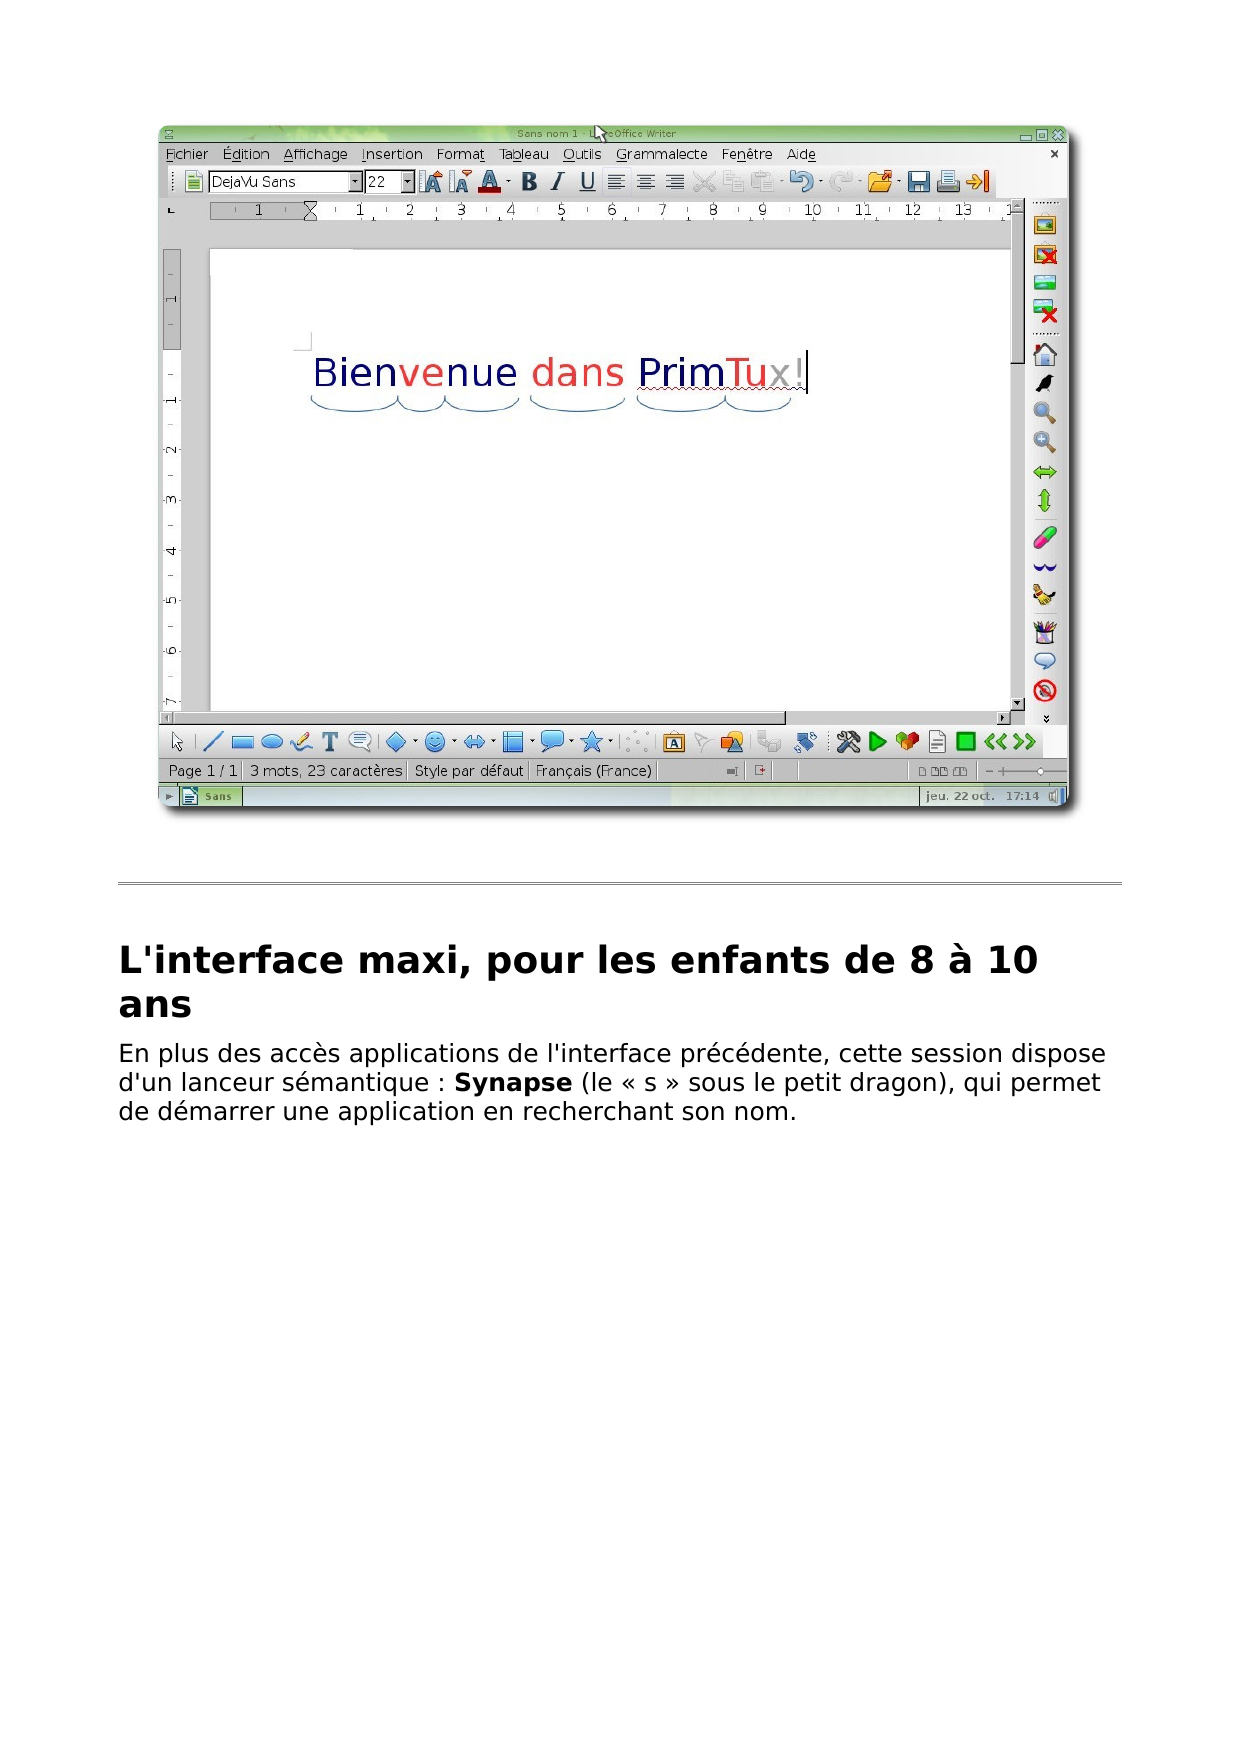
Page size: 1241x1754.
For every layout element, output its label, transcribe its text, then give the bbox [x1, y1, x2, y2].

text En plus des accès applications de l'interface précédente, cette session dispose d'un lanceur sémantique : Synapse (le « s » sous le petit dragon), qui permet de démarrer une application en recherchant son nom. [118, 1039, 1122, 1126]
subtitle L'interface maxi, pour les enfants de 8 à 10 ans [118, 939, 1122, 1026]
picture [151, 118, 1089, 826]
